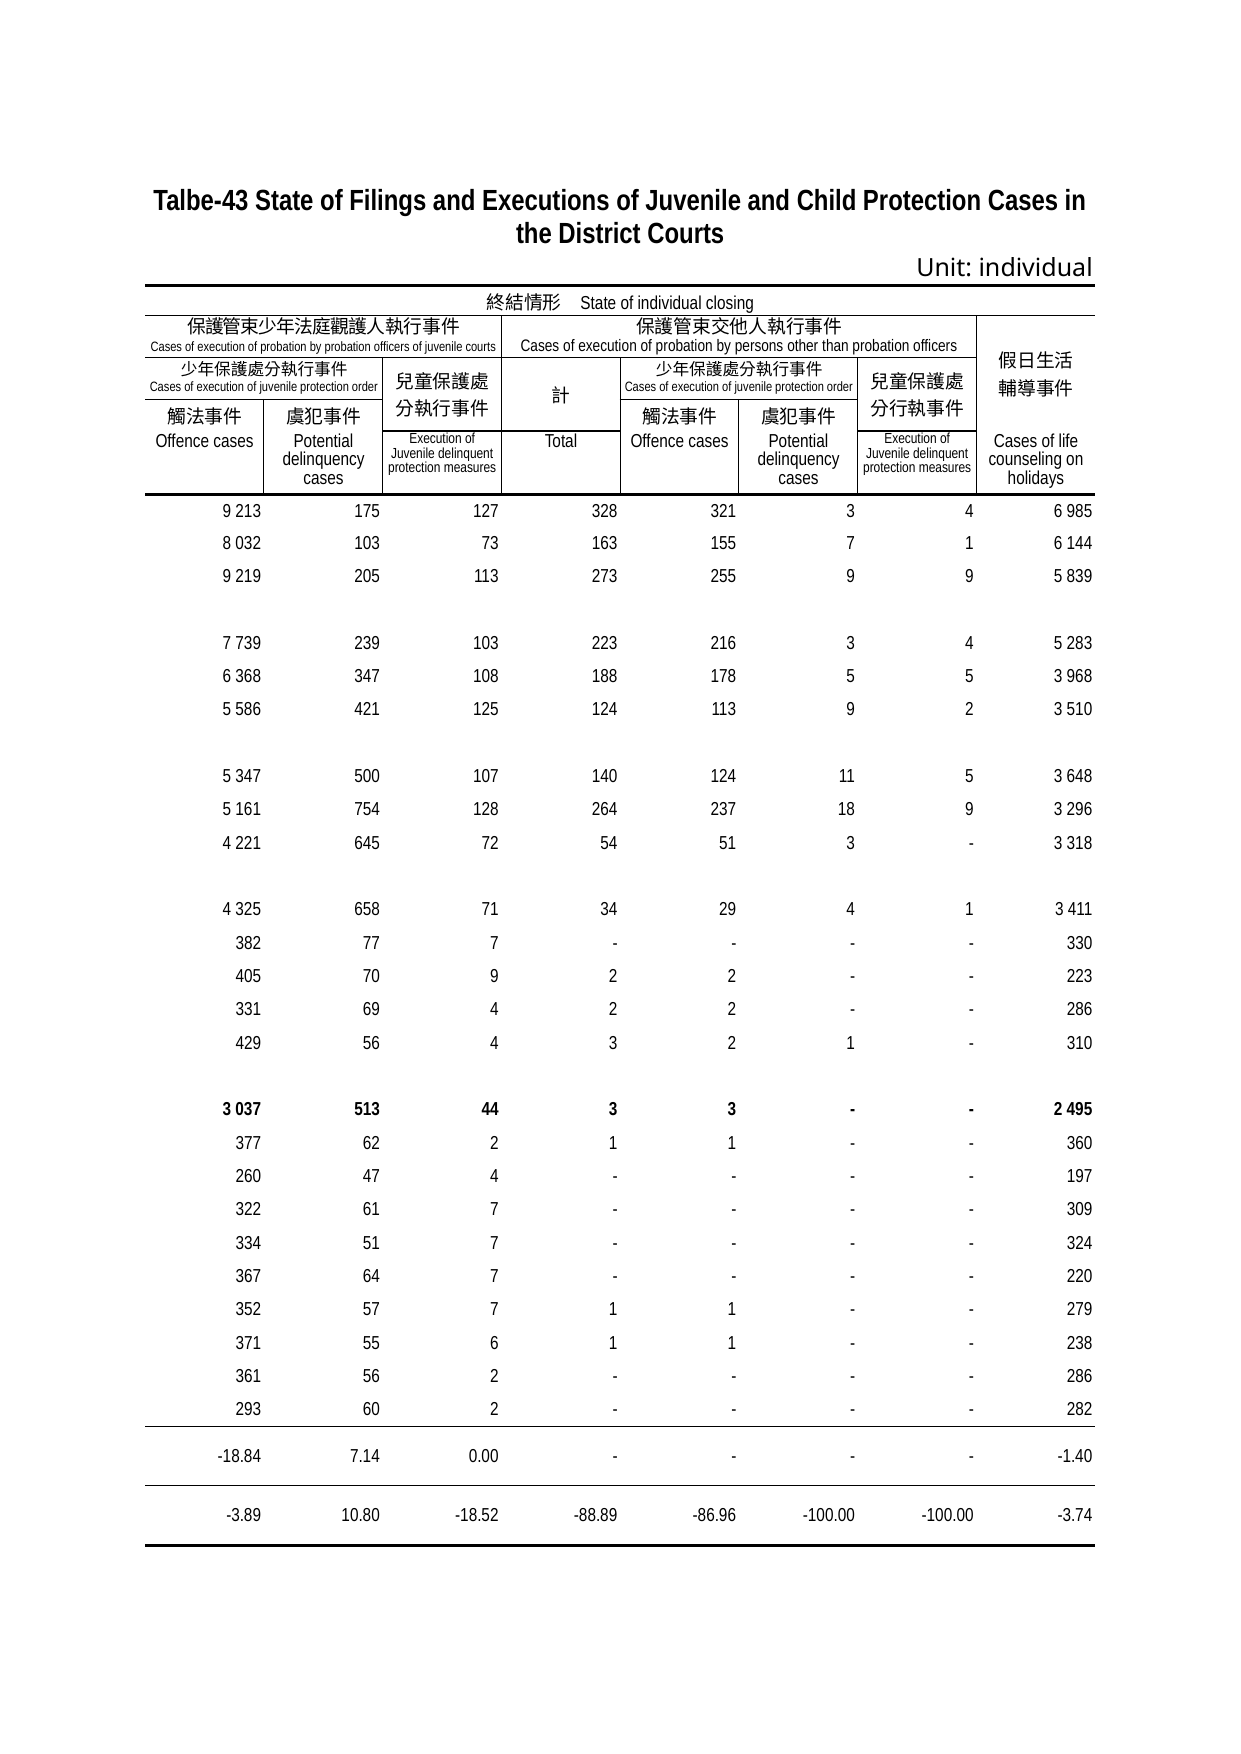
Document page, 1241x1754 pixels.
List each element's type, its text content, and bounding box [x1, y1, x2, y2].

table_cell 382 [145, 926, 264, 959]
table_cell - [858, 1026, 976, 1059]
table_cell 124 [620, 759, 739, 792]
table_cell - [858, 1393, 976, 1426]
table_cell [620, 1059, 739, 1092]
table_cell 64 [264, 1259, 383, 1292]
table_cell 3 [739, 626, 858, 659]
table_cell 1 [739, 1026, 858, 1059]
table_cell [976, 726, 1095, 759]
table_cell 310 [976, 1026, 1095, 1059]
table_cell 9 213 [145, 496, 264, 526]
table_cell - [858, 1093, 976, 1126]
table_cell 255 [620, 559, 739, 592]
table_cell - [858, 1326, 976, 1359]
table_cell Cases of life counseling on holidays [977, 430, 1095, 492]
table_cell - [739, 1293, 858, 1326]
table_cell 220 [976, 1259, 1095, 1292]
table_cell [858, 726, 976, 759]
table_cell 10.80 [264, 1486, 383, 1544]
table_cell 127 [383, 496, 501, 526]
table_cell 觸法事件 [621, 400, 738, 430]
table_cell 4 [739, 893, 858, 926]
table_cell 500 [264, 759, 383, 792]
table_cell - [620, 1427, 739, 1485]
table_cell 347 [264, 659, 383, 692]
table_cell - [858, 826, 976, 859]
table_cell [620, 593, 739, 626]
table_cell -1.40 [976, 1427, 1095, 1485]
table_cell 309 [976, 1193, 1095, 1226]
table_cell 331 [145, 993, 264, 1026]
table_cell 334 [145, 1226, 264, 1259]
table_cell 3 [620, 1093, 739, 1126]
table_cell 9 [858, 559, 976, 592]
table_cell 2 [501, 993, 620, 1026]
table_cell 264 [501, 793, 620, 826]
table_cell 1 [501, 1293, 620, 1326]
table_cell 237 [620, 793, 739, 826]
table_cell Potential delinquency cases [739, 430, 857, 492]
table_cell 57 [264, 1293, 383, 1326]
table_cell - [858, 1259, 976, 1292]
table_cell 1 [620, 1326, 739, 1359]
table_cell 7 739 [145, 626, 264, 659]
table_cell [383, 593, 501, 626]
table_cell 5 586 [145, 693, 264, 726]
table_cell [145, 593, 264, 626]
table_cell 1 [501, 1326, 620, 1359]
table_cell 4 221 [145, 826, 264, 859]
table_cell 73 [383, 526, 501, 559]
table_cell 5 [858, 759, 976, 792]
table_cell - [739, 1093, 858, 1126]
table_cell 3 318 [976, 826, 1095, 859]
table_cell 34 [501, 893, 620, 926]
table_cell - [739, 1126, 858, 1159]
table_cell 兒童保護處 分行執事件 [858, 358, 976, 430]
table_cell - [620, 1193, 739, 1226]
table_cell 60 [264, 1393, 383, 1426]
table_cell 3 968 [976, 659, 1095, 692]
table_cell 44 [383, 1093, 501, 1126]
table_cell [620, 859, 739, 892]
table_cell 223 [501, 626, 620, 659]
table_cell 4 [858, 496, 976, 526]
table_cell Execution of Juvenile delinquent protection measures [383, 432, 501, 492]
table_cell 128 [383, 793, 501, 826]
table_cell 3 [739, 826, 858, 859]
table_cell 377 [145, 1126, 264, 1159]
table_cell 2 [383, 1126, 501, 1159]
table_cell 163 [501, 526, 620, 559]
table_cell 2 [620, 1026, 739, 1059]
table_cell [739, 859, 858, 892]
table_cell 4 [383, 993, 501, 1026]
table_cell - [858, 1293, 976, 1326]
table_cell - [858, 1359, 976, 1392]
table_cell 405 [145, 959, 264, 992]
table_cell - [739, 926, 858, 959]
table_cell 55 [264, 1326, 383, 1359]
table_cell [383, 859, 501, 892]
table_cell 205 [264, 559, 383, 592]
table_cell 4 [858, 626, 976, 659]
table_cell 71 [383, 893, 501, 926]
table_cell 103 [383, 626, 501, 659]
table_cell - [501, 1193, 620, 1226]
table_cell 77 [264, 926, 383, 959]
table_cell 11 [739, 759, 858, 792]
table_cell 155 [620, 526, 739, 559]
table_cell - [501, 1159, 620, 1192]
table_cell 47 [264, 1159, 383, 1192]
table_cell [739, 1059, 858, 1092]
table_cell 513 [264, 1093, 383, 1126]
table_cell 3 [501, 1093, 620, 1126]
table_cell 324 [976, 1226, 1095, 1259]
table_cell 197 [976, 1159, 1095, 1192]
table_cell 188 [501, 659, 620, 692]
table_cell 2 [383, 1359, 501, 1392]
table_cell - [620, 1259, 739, 1292]
table_cell 1 [501, 1126, 620, 1159]
table_cell - [501, 1427, 620, 1485]
table_cell 140 [501, 759, 620, 792]
table_cell 371 [145, 1326, 264, 1359]
table_cell - [739, 1427, 858, 1485]
table_cell 658 [264, 893, 383, 926]
table_cell Offence cases [145, 430, 263, 492]
table_cell - [501, 1359, 620, 1392]
table_cell 286 [976, 1359, 1095, 1392]
table_cell 觸法事件 [145, 400, 263, 430]
table_cell 7 [383, 1293, 501, 1326]
table_cell 330 [976, 926, 1095, 959]
table_cell 223 [976, 959, 1095, 992]
table_cell 273 [501, 559, 620, 592]
table_cell 321 [620, 496, 739, 526]
table_cell 2 [620, 993, 739, 1026]
table_cell 51 [620, 826, 739, 859]
table_header 終結情形 State of individual closing [145, 287, 1095, 315]
table_cell 7 [383, 1226, 501, 1259]
table_cell 56 [264, 1026, 383, 1059]
table_cell - [739, 993, 858, 1026]
table_cell 239 [264, 626, 383, 659]
table_cell 328 [501, 496, 620, 526]
table_cell - [739, 959, 858, 992]
table_cell 1 [858, 893, 976, 926]
table_cell -18.84 [145, 1427, 264, 1485]
table_cell 3 [501, 1026, 620, 1059]
table_cell - [858, 993, 976, 1026]
table_cell 51 [264, 1226, 383, 1259]
table_cell 少年保護處分執行事件 Cases of execution of juvenile protection order [145, 358, 382, 399]
table_cell 108 [383, 659, 501, 692]
table_cell 9 [739, 559, 858, 592]
table_cell 54 [501, 826, 620, 859]
table_cell 125 [383, 693, 501, 726]
table_cell 2 [501, 959, 620, 992]
table_cell 假日生活 輔導事件 [977, 316, 1095, 430]
table_cell 3 037 [145, 1093, 264, 1126]
table_cell [145, 726, 264, 759]
table_cell [501, 859, 620, 892]
table_cell 645 [264, 826, 383, 859]
table_cell 29 [620, 893, 739, 926]
table_cell 7 [383, 926, 501, 959]
table_cell [145, 859, 264, 892]
table_cell - [858, 1193, 976, 1226]
table_cell [976, 1059, 1095, 1092]
table_cell - [501, 926, 620, 959]
table_cell 3 [739, 496, 858, 526]
text Unit: individual [148, 250, 1092, 284]
table_cell - [739, 1159, 858, 1192]
table_cell 7 [383, 1259, 501, 1292]
table_cell 4 [383, 1159, 501, 1192]
table_cell 18 [739, 793, 858, 826]
table_cell 6 368 [145, 659, 264, 692]
table_cell 3 411 [976, 893, 1095, 926]
table_cell 178 [620, 659, 739, 692]
table_cell 70 [264, 959, 383, 992]
table_cell -86.96 [620, 1486, 739, 1544]
table_cell [264, 1059, 383, 1092]
table_cell 9 219 [145, 559, 264, 592]
table_cell 5 283 [976, 626, 1095, 659]
table_cell 5 [858, 659, 976, 692]
table_cell [858, 859, 976, 892]
table_cell -100.00 [739, 1486, 858, 1544]
table_cell 260 [145, 1159, 264, 1192]
table_cell 113 [383, 559, 501, 592]
table_cell 6 144 [976, 526, 1095, 559]
table_cell [383, 726, 501, 759]
table_cell - [858, 1427, 976, 1485]
table_cell 103 [264, 526, 383, 559]
table_cell 3 648 [976, 759, 1095, 792]
table_cell - [739, 1359, 858, 1392]
table_cell 8 032 [145, 526, 264, 559]
table_cell - [858, 1226, 976, 1259]
table_cell - [739, 1259, 858, 1292]
table_cell 9 [739, 693, 858, 726]
table_cell 124 [501, 693, 620, 726]
table_cell 7 [739, 526, 858, 559]
table_cell [264, 726, 383, 759]
table_cell Potential delinquency cases [264, 430, 382, 492]
table_cell - [501, 1393, 620, 1426]
table_cell 6 [383, 1326, 501, 1359]
table_cell 56 [264, 1359, 383, 1392]
table_cell 107 [383, 759, 501, 792]
table_cell 361 [145, 1359, 264, 1392]
table_cell 282 [976, 1393, 1095, 1426]
table_cell - [858, 1126, 976, 1159]
table_cell 虞犯事件 [264, 400, 382, 430]
table_cell 2 [383, 1393, 501, 1426]
table_cell - [858, 1159, 976, 1192]
table_cell -3.89 [145, 1486, 264, 1544]
table_cell 3 296 [976, 793, 1095, 826]
table_cell - [620, 1359, 739, 1392]
table_cell - [739, 1193, 858, 1226]
table_cell [264, 859, 383, 892]
table_cell 9 [383, 959, 501, 992]
table_cell 175 [264, 496, 383, 526]
table_cell 62 [264, 1126, 383, 1159]
table_cell 4 [383, 1026, 501, 1059]
table_cell 429 [145, 1026, 264, 1059]
table_cell -3.74 [976, 1486, 1095, 1544]
table_cell 421 [264, 693, 383, 726]
table_cell 322 [145, 1193, 264, 1226]
table_cell - [858, 959, 976, 992]
table_cell 360 [976, 1126, 1095, 1159]
table_cell - [620, 1393, 739, 1426]
table_cell -100.00 [858, 1486, 976, 1544]
table_cell - [501, 1226, 620, 1259]
table_cell [501, 593, 620, 626]
table_cell 286 [976, 993, 1095, 1026]
table_cell - [739, 1326, 858, 1359]
table_cell 少年保護處分執行事件 Cases of execution of juvenile protection order [621, 358, 857, 399]
table_cell 3 510 [976, 693, 1095, 726]
table_cell 2 [620, 959, 739, 992]
table_cell 9 [858, 793, 976, 826]
table_cell 6 985 [976, 496, 1095, 526]
table_cell 7 [383, 1193, 501, 1226]
table_cell [976, 859, 1095, 892]
table_cell 367 [145, 1259, 264, 1292]
table_cell 兒童保護處 分執行事件 [383, 358, 501, 430]
table_cell - [858, 926, 976, 959]
table_cell 5 839 [976, 559, 1095, 592]
table_cell 1 [620, 1126, 739, 1159]
table_cell [383, 1059, 501, 1092]
table_cell 69 [264, 993, 383, 1026]
table_cell [739, 726, 858, 759]
table_cell Total [502, 432, 620, 492]
table_cell 2 495 [976, 1093, 1095, 1126]
table_cell 4 325 [145, 893, 264, 926]
table_cell 保護管束少年法庭觀護人執行事件 Cases of execution of probation by probation officers of juvenile courts [145, 316, 501, 357]
table_cell 352 [145, 1293, 264, 1326]
table_cell 7.14 [264, 1427, 383, 1485]
table_cell [501, 726, 620, 759]
table_cell [145, 1059, 264, 1092]
table_cell 61 [264, 1193, 383, 1226]
table_cell 5 347 [145, 759, 264, 792]
table_cell 保護管束交他人執行事件 Cases of execution of probation by persons other than probation officers [502, 316, 976, 357]
table_cell [976, 593, 1095, 626]
table_cell 293 [145, 1393, 264, 1426]
table_cell [858, 593, 976, 626]
table_cell 113 [620, 693, 739, 726]
table_cell 5 [739, 659, 858, 692]
table_cell 754 [264, 793, 383, 826]
table_cell Execution of Juvenile delinquent protection measures [858, 432, 976, 492]
table_cell - [620, 926, 739, 959]
table_cell [501, 1059, 620, 1092]
table_cell - [739, 1226, 858, 1259]
table_cell - [501, 1259, 620, 1292]
table_cell 238 [976, 1326, 1095, 1359]
table_cell 2 [858, 693, 976, 726]
table_cell 216 [620, 626, 739, 659]
table_cell - [620, 1159, 739, 1192]
table_cell - [620, 1226, 739, 1259]
table_cell 1 [620, 1293, 739, 1326]
table_cell [620, 726, 739, 759]
table_cell 計 [502, 358, 620, 430]
table_cell -88.89 [501, 1486, 620, 1544]
table_cell -18.52 [383, 1486, 501, 1544]
table_cell Offence cases [621, 430, 738, 492]
table_cell 5 161 [145, 793, 264, 826]
table_cell 72 [383, 826, 501, 859]
table_cell 279 [976, 1293, 1095, 1326]
table_cell [739, 593, 858, 626]
table_cell [858, 1059, 976, 1092]
table_cell - [739, 1393, 858, 1426]
text Talbe-43 State of Filings and Executions of Juvenile and Child Protection Cases in the District Courts [148, 183, 1092, 250]
table_cell 1 [858, 526, 976, 559]
table_cell 虞犯事件 [739, 400, 857, 430]
table_cell [264, 593, 383, 626]
table_cell 0.00 [383, 1427, 501, 1485]
